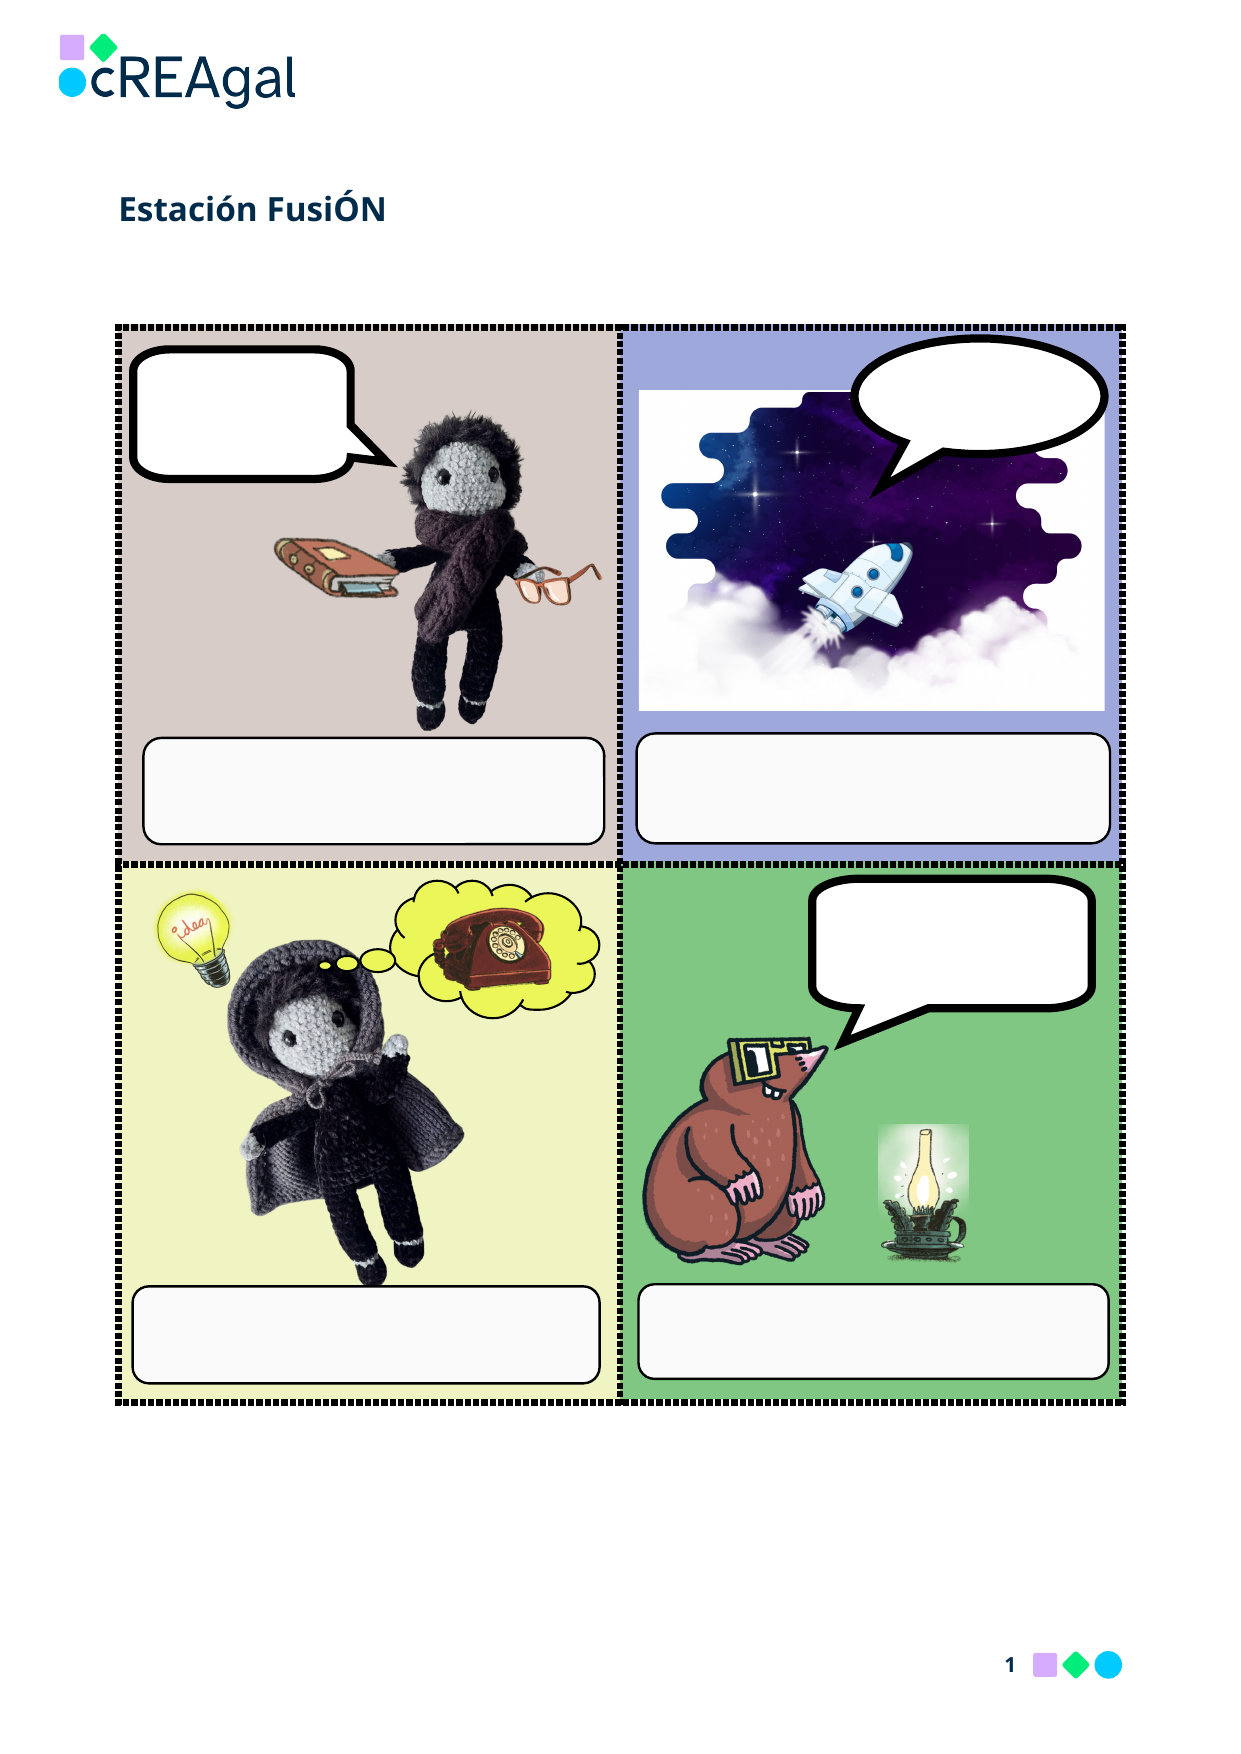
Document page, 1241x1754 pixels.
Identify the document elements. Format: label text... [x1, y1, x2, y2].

picture [58, 34, 295, 109]
table_cell [118, 861, 620, 1399]
subtitle Estación FusiÓN [118, 185, 1122, 231]
picture [878, 1124, 969, 1264]
picture [638, 390, 1105, 711]
picture [622, 1032, 862, 1271]
picture [151, 886, 554, 1285]
table_header [118, 324, 620, 861]
table_header [620, 324, 1122, 861]
picture [257, 407, 609, 736]
table_cell [620, 861, 1122, 1399]
